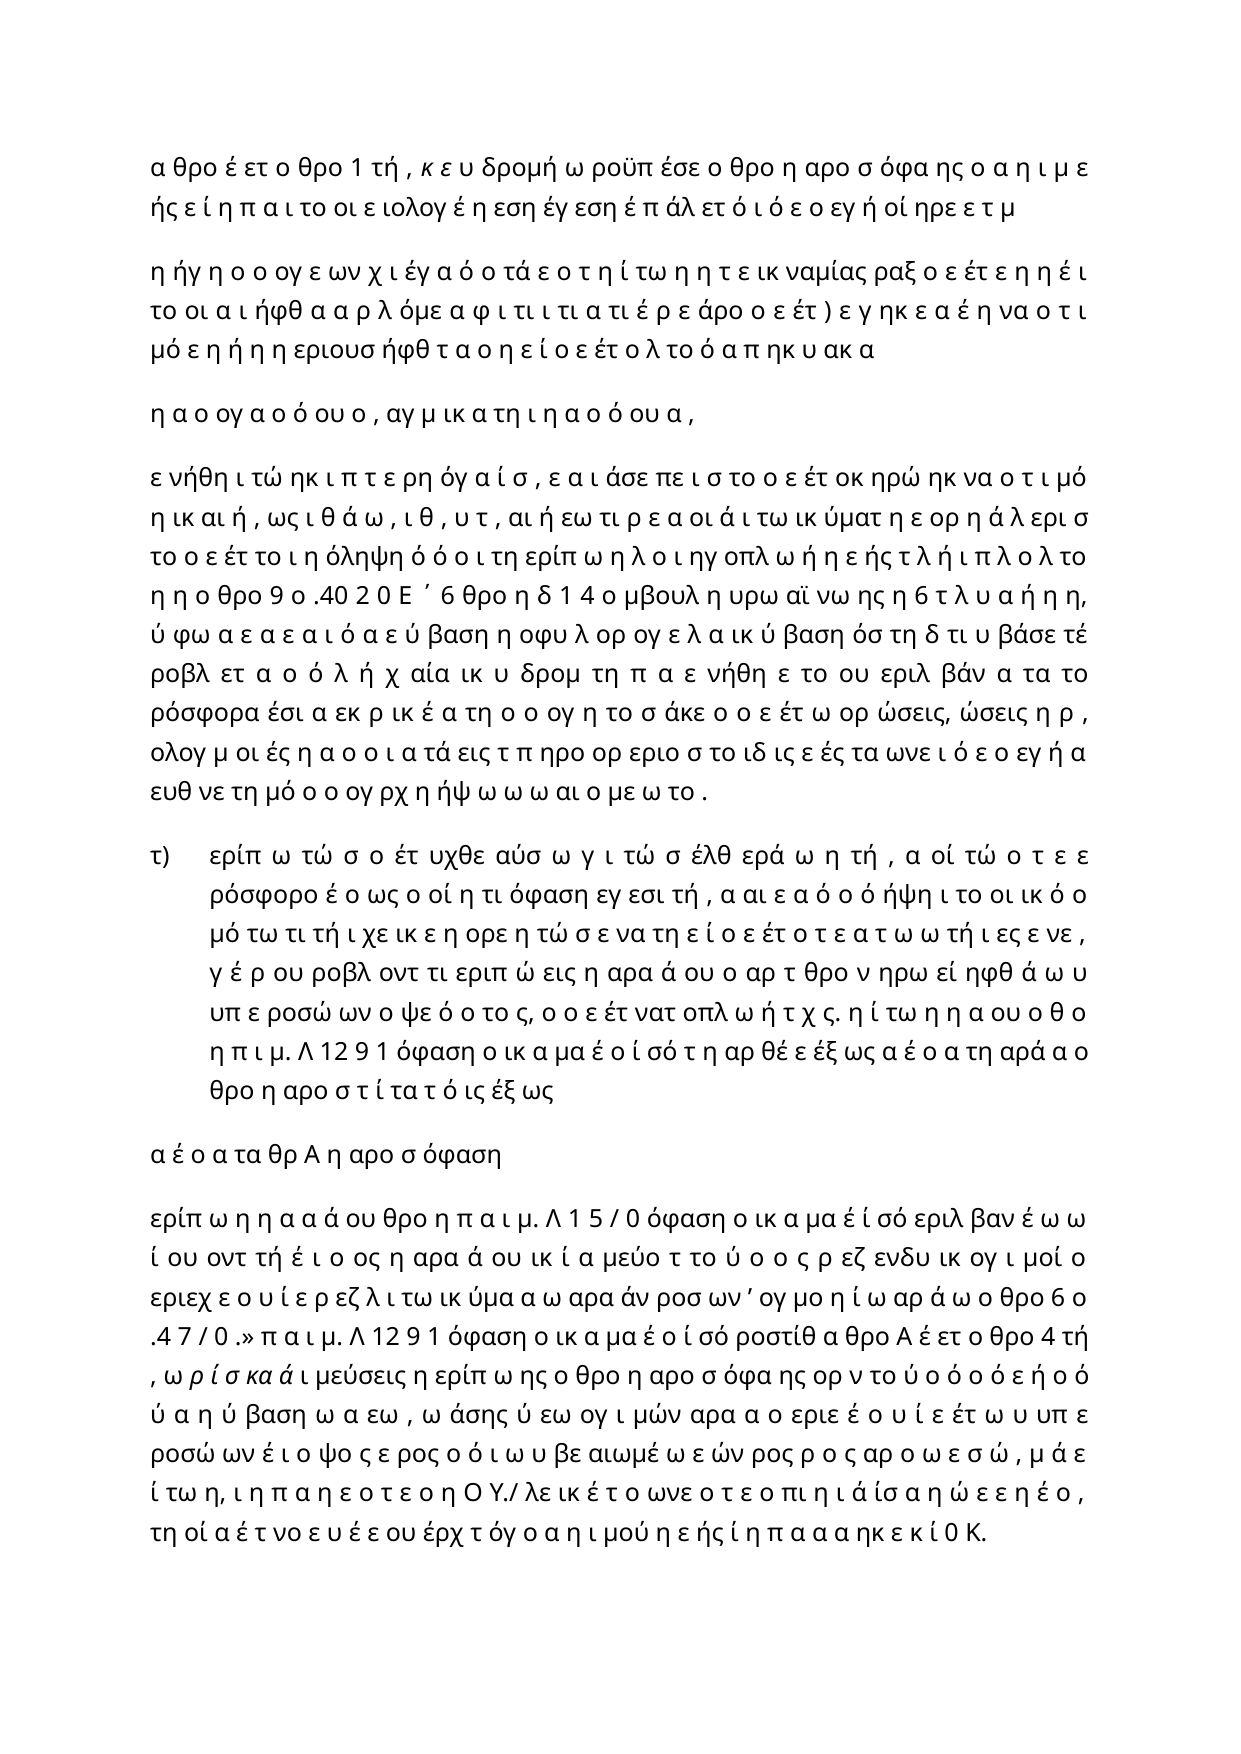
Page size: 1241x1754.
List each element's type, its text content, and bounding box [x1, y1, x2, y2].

text α θρο έ ετ ο θρο 1 τή , κ ε υ δρομή ω ροϋπ έσε ο θρο η αρο σ όφα ης ο α η ι μ ε ής ε ί η π α ι το οι ε ιολογ έ η εση έγ εση έ π άλ ετ ό ι ό ε ο εγ ή οί ηρε ε τ μ [150, 150, 1090, 223]
text ερίπ ω η η α α ά ου θρο η π α ι μ. Λ 1 5 / 0 όφαση ο ικ α μα έ ί σό εριλ βαν έ ω ω ί ου οντ τή έ ι ο ος η αρα ά ου ικ ί α μεύο τ το ύ ο ο ς ρ εζ ενδυ ικ ογ ι μοί ο εριεχ ε ο υ ί ε ρ εζ λ ι τω ικ ύμα α ω αρα άν ροσ ων ’ ογ μο η ί ω αρ ά ω ο θρο 6 ο .4 7 / 0 .» π α ι μ. Λ 12 9 1 όφαση ο ικ α μα έ ο ί σό ροστίθ α θρο Α έ ετ ο θρο 4 τή , ω ρ ί σ κα ά ι μεύσεις η ερίπ ω ης ο θρο η αρο σ όφα ης ορ ν το ύ ο ό ο ό ε ή ο ό ύ α η ύ βαση ω α εω , ω άσης ύ εω ογ ι μών αρα α ο εριε έ ο υ ί ε έτ ω υ υπ ε ροσώ ων έ ι ο ψο ς ε ρος ο ό ι ω υ βε αιωμέ ω ε ών ρος ρ ο ς αρ ο ω ε σ ώ , μ ά ε ί τω η, ι η π α η ε ο τ ε ο η Ο Υ./ λε ικ έ τ ο ωνε ο τ ε ο πι η ι ά ίσ α η ώ ε ε η έ ο , τη οί α έ τ νο ε υ έ ε ου έρχ τ όγ ο α η ι μού η ε ής ί η π α α α ηκ ε κ ί 0 Κ. [150, 1201, 1090, 1548]
text η α ο ογ α ο ό ου ο , αγ μ ικ α τη ι η α ο ό ου α , [150, 396, 1090, 430]
text α έ ο α τα θρ Α η αρο σ όφαση [150, 1137, 1090, 1171]
text ε νήθη ι τώ ηκ ι π τ ε ρη όγ α ί σ , ε α ι άσε πε ι σ το ο ε έτ οκ ηρώ ηκ να ο τ ι μό η ικ αι ή , ως ι θ ά ω , ι θ , υ τ , αι ή εω τι ρ ε α οι ά ι τω ικ ύματ η ε ορ η ά λ ερι σ το ο ε έτ το ι η όληψη ό ό ο ι τη ερίπ ω η λ ο ι ηγ οπλ ω ή η ε ής τ λ ή ι π λ ο λ το η η ο θρο 9 ο .40 2 0 Ε ΄ 6 θρο η δ 1 4 ο μβουλ η υρω αϊ νω ης η 6 τ λ υ α ή η η, ύ φω α ε α ε α ι ό α ε ύ βαση η οφυ λ ορ ογ ε λ α ικ ύ βαση όσ τη δ τι υ βάσε τέ ροβλ ετ α ο ό λ ή χ αία ικ υ δρομ τη π α ε νήθη ε το ου εριλ βάν α τα το ρόσφορα έσι α εκ ρ ικ έ α τη ο ο ογ η το σ άκε ο ο ε έτ ω ορ ώσεις, ώσεις η ρ , ολογ μ οι ές η α ο ο ι α τά εις τ π ηρο ορ εριο σ το ιδ ις ε ές τα ωνε ι ό ε ο εγ ή α ευθ νε τη μό ο ο ογ ρχ η ήψ ω ω ω αι ο με ω το . [150, 460, 1090, 807]
list τ) ερίπ ω τώ σ ο έτ υχθε αύσ ω γ ι τώ σ έλθ ερά ω η τή , α οί τώ ο τ ε ε ρόσφορο έ ο ως ο οί η τι όφαση εγ εσι τή , α αι ε α ό ο ό ήψη ι το οι ικ ό ο μό τω τι τή ι χε ικ ε η ορε η τώ σ ε να τη ε ί ο ε έτ ο τ ε α τ ω ω τή ι ες ε νε , γ έ ρ ου ροβλ οντ τι εριπ ώ εις η αρα ά ου ο αρ τ θρο ν ηρω εί ηφθ ά ω υ υπ ε ροσώ ων ο ψε ό ο το ς, ο ο ε έτ νατ οπλ ω ή τ χ ς. η ί τω η η α ου ο θ ο η π ι μ. Λ 12 9 1 όφαση ο ικ α μα έ ο ί σό τ η αρ θέ ε έξ ως α έ ο α τη αρά α ο θρο η αρο σ τ ί τα τ ό ις έξ ως [150, 837, 1090, 1107]
text η ήγ η ο ο ογ ε ων χ ι έγ α ό ο τά ε ο τ η ί τω η η τ ε ικ ναμίας ραξ ο ε έτ ε η η έ ι το οι α ι ήφθ α α ρ λ όμε α φ ι τι ι τι α τι έ ρ ε άρο ο ε έτ ) ε γ ηκ ε α έ η να ο τ ι μό ε η ή η η εριουσ ήφθ τ α ο η ε ί ο ε έτ ο λ το ό α π ηκ υ ακ α [150, 253, 1090, 366]
